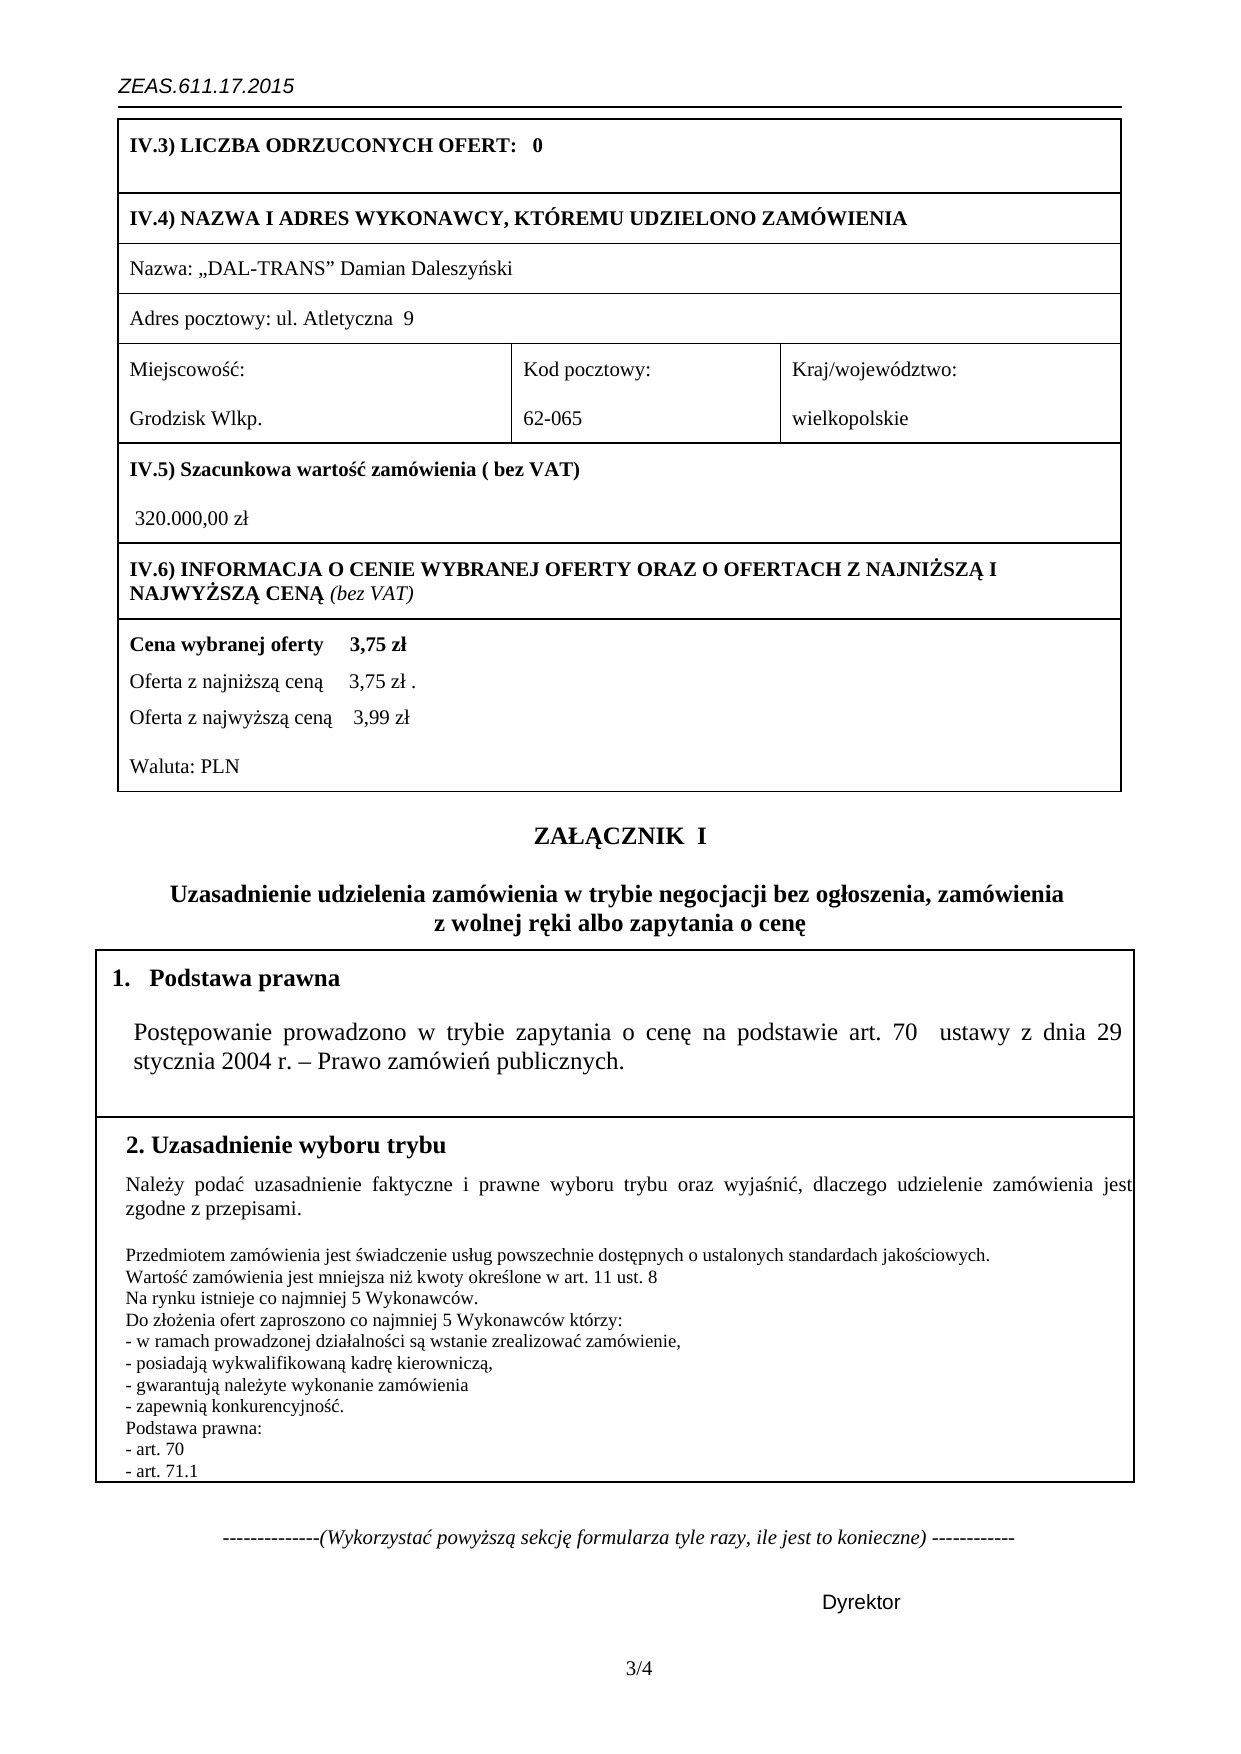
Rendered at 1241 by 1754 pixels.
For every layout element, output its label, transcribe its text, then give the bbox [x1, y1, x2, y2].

table_cell 2. Uzasadnienie wyboru trybu Należy podać uzasadnienie faktyczne i prawne wyboru trybu oraz wyjaśnić, dlaczego udzielenie zamówienia jest zgodne z przepisami. Przedmiotem zamówienia jest świadczenie usług powszechnie dostępnych o ustalonych standardach jakościowych. Wartość zamówienia jest mniejsza niż kwoty określone w art. 11 ust. 8 Na rynku istnieje co najmniej 5 Wykonawców. Do złożenia ofert zaproszono co najmniej 5 Wykonawców którzy: - w ramach prowadzonej działalności są wstanie zrealizować zamówienie, - posiadają wykwalifikowaną kadrę kierowniczą, - gwarantują należyte wykonanie zamówienia - zapewnią konkurencyjność. Podstawa prawna: - art. 70 - art. 71.1 [97, 1118, 1133, 1481]
table_cell Cena wybranej oferty 3,75 zł Oferta z najniższą ceną 3,75 zł . Oferta z najwyższą ceną 3,99 zł Waluta: PLN [119, 620, 1120, 791]
table_cell IV.5) Szacunkowa wartość zamówienia ( bez VAT) 320.000,00 zł [119, 444, 1120, 542]
table_header Podstawa prawna Postępowanie prowadzono w trybie zapytania o cenę na podstawie art. 70 ustawy z dnia 29 stycznia 2004 r. – Prawo zamówień publicznych. [97, 951, 1133, 1116]
table_cell IV.6) INFORMACJA O CENIE WYBRANEJ OFERTY ORAZ O OFERTACH Z NAJNIŻSZĄ I NAJWYŻSZĄ CENĄ (bez VAT) [119, 544, 1120, 617]
table_cell Kod pocztowy: 62-065 [512, 344, 780, 442]
text Dyrektor [118, 1590, 1122, 1614]
text Uzasadnienie udzielenia zamówienia w trybie negocjacji bez ogłoszenia, zamówienia z wolnej ręki albo zapytania o cenę [118, 879, 1122, 936]
text --------------(Wykorzystać powyższą sekcję formularza tyle razy, ile jest to konieczne) ------------ [118, 1524, 1122, 1549]
table_cell Miejscowość: Grodzisk Wlkp. [119, 344, 511, 442]
table_cell Kraj/województwo: wielkopolskie [781, 344, 1120, 442]
table_cell IV.4) NAZWA I ADRES WYKONAWCY, KTÓREMU UDZIELONO ZAMÓWIENIA [119, 194, 1120, 243]
text ZAŁĄCZNIK I [118, 821, 1122, 850]
table_cell Adres pocztowy: ul. Atletyczna 9 [119, 294, 1120, 343]
table_cell Nazwa: „DAL-TRANS” Damian Daleszyński [119, 244, 1120, 293]
table_cell IV.3) LICZBA ODRZUCONYCH OFERT: 0 [119, 120, 1120, 192]
